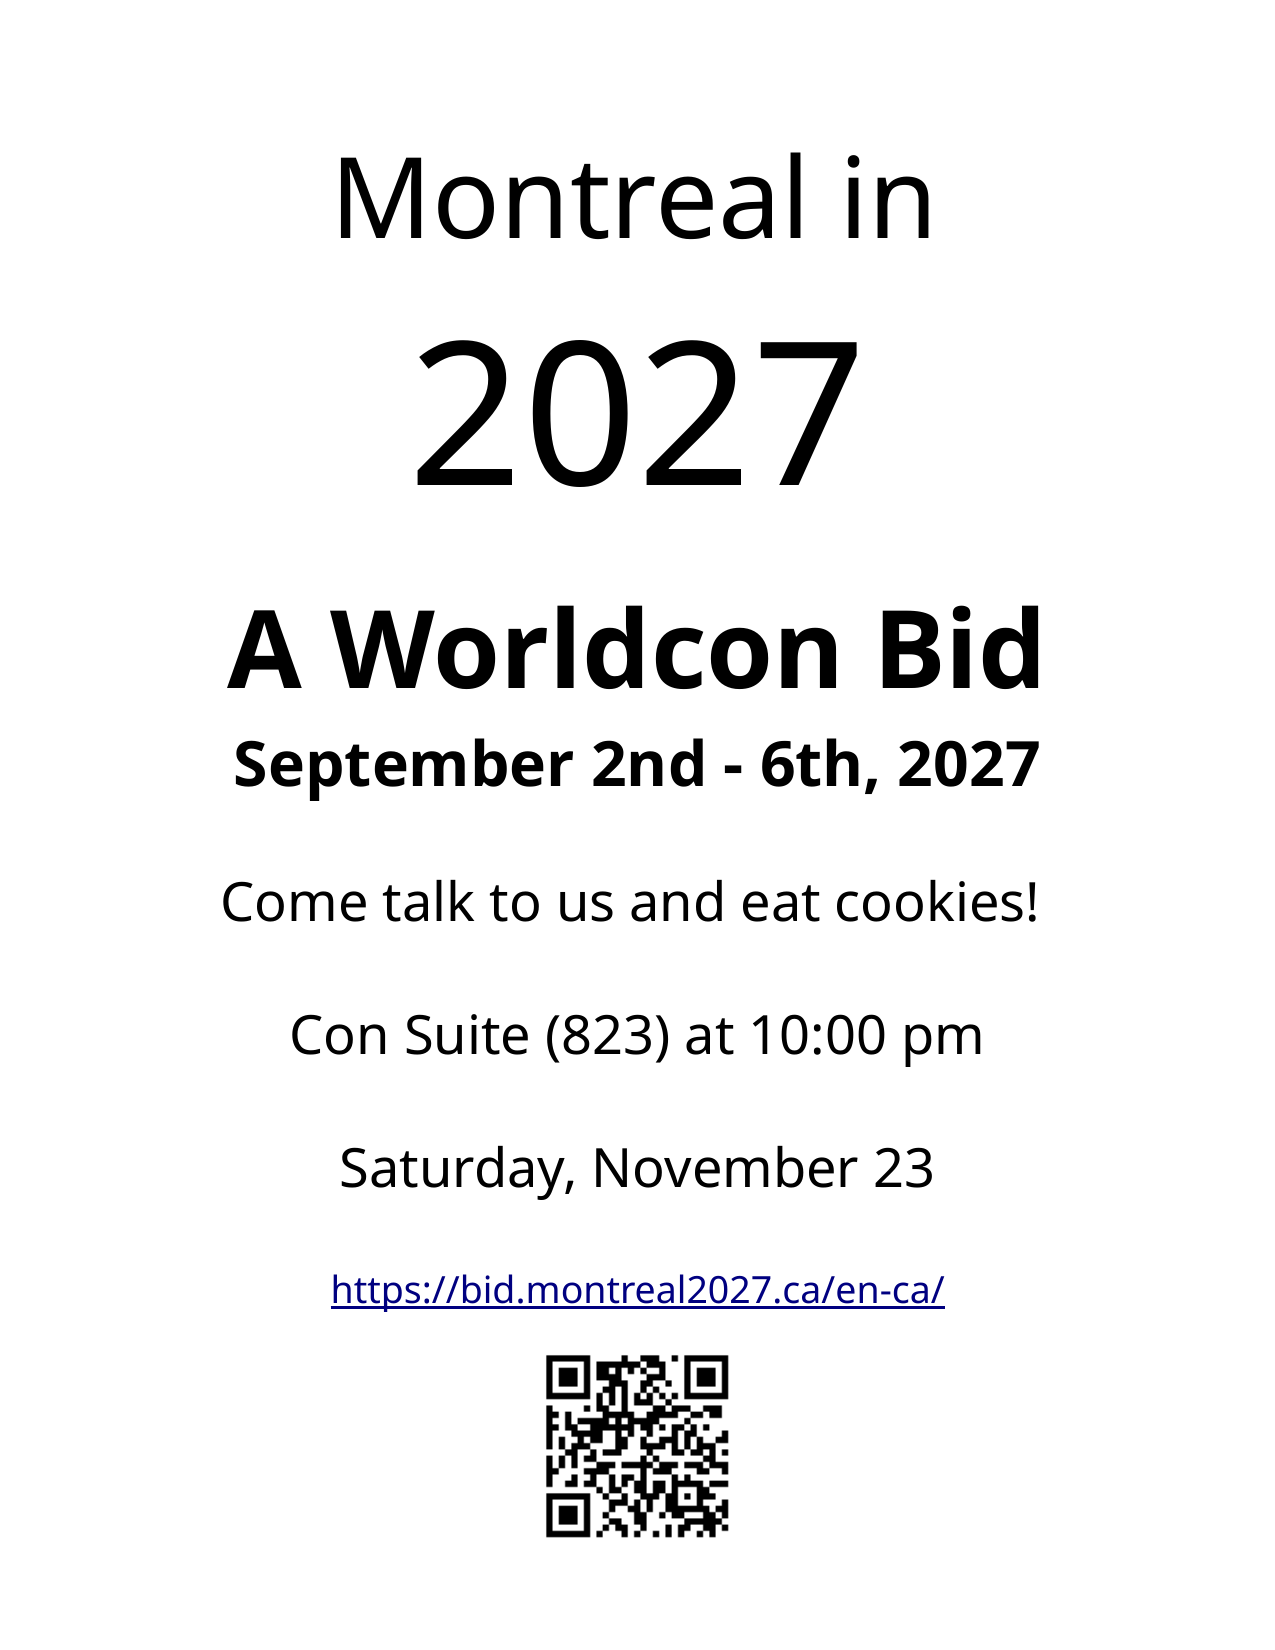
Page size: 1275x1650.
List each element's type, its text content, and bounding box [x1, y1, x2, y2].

text 2027 [118, 271, 1157, 544]
text A Worldcon Bid [118, 572, 1157, 720]
text Con Suite (823) at 10:00 pm [118, 997, 1157, 1071]
picture [534, 1343, 741, 1550]
text Come talk to us and eat cookies! [118, 864, 1157, 937]
text September 2nd - 6th, 2027 [118, 720, 1157, 805]
text https://bid.montreal2027.ca/en-ca/ [118, 1263, 1157, 1314]
text Montreal in [118, 118, 1157, 271]
text Saturday, November 23 [118, 1130, 1157, 1204]
